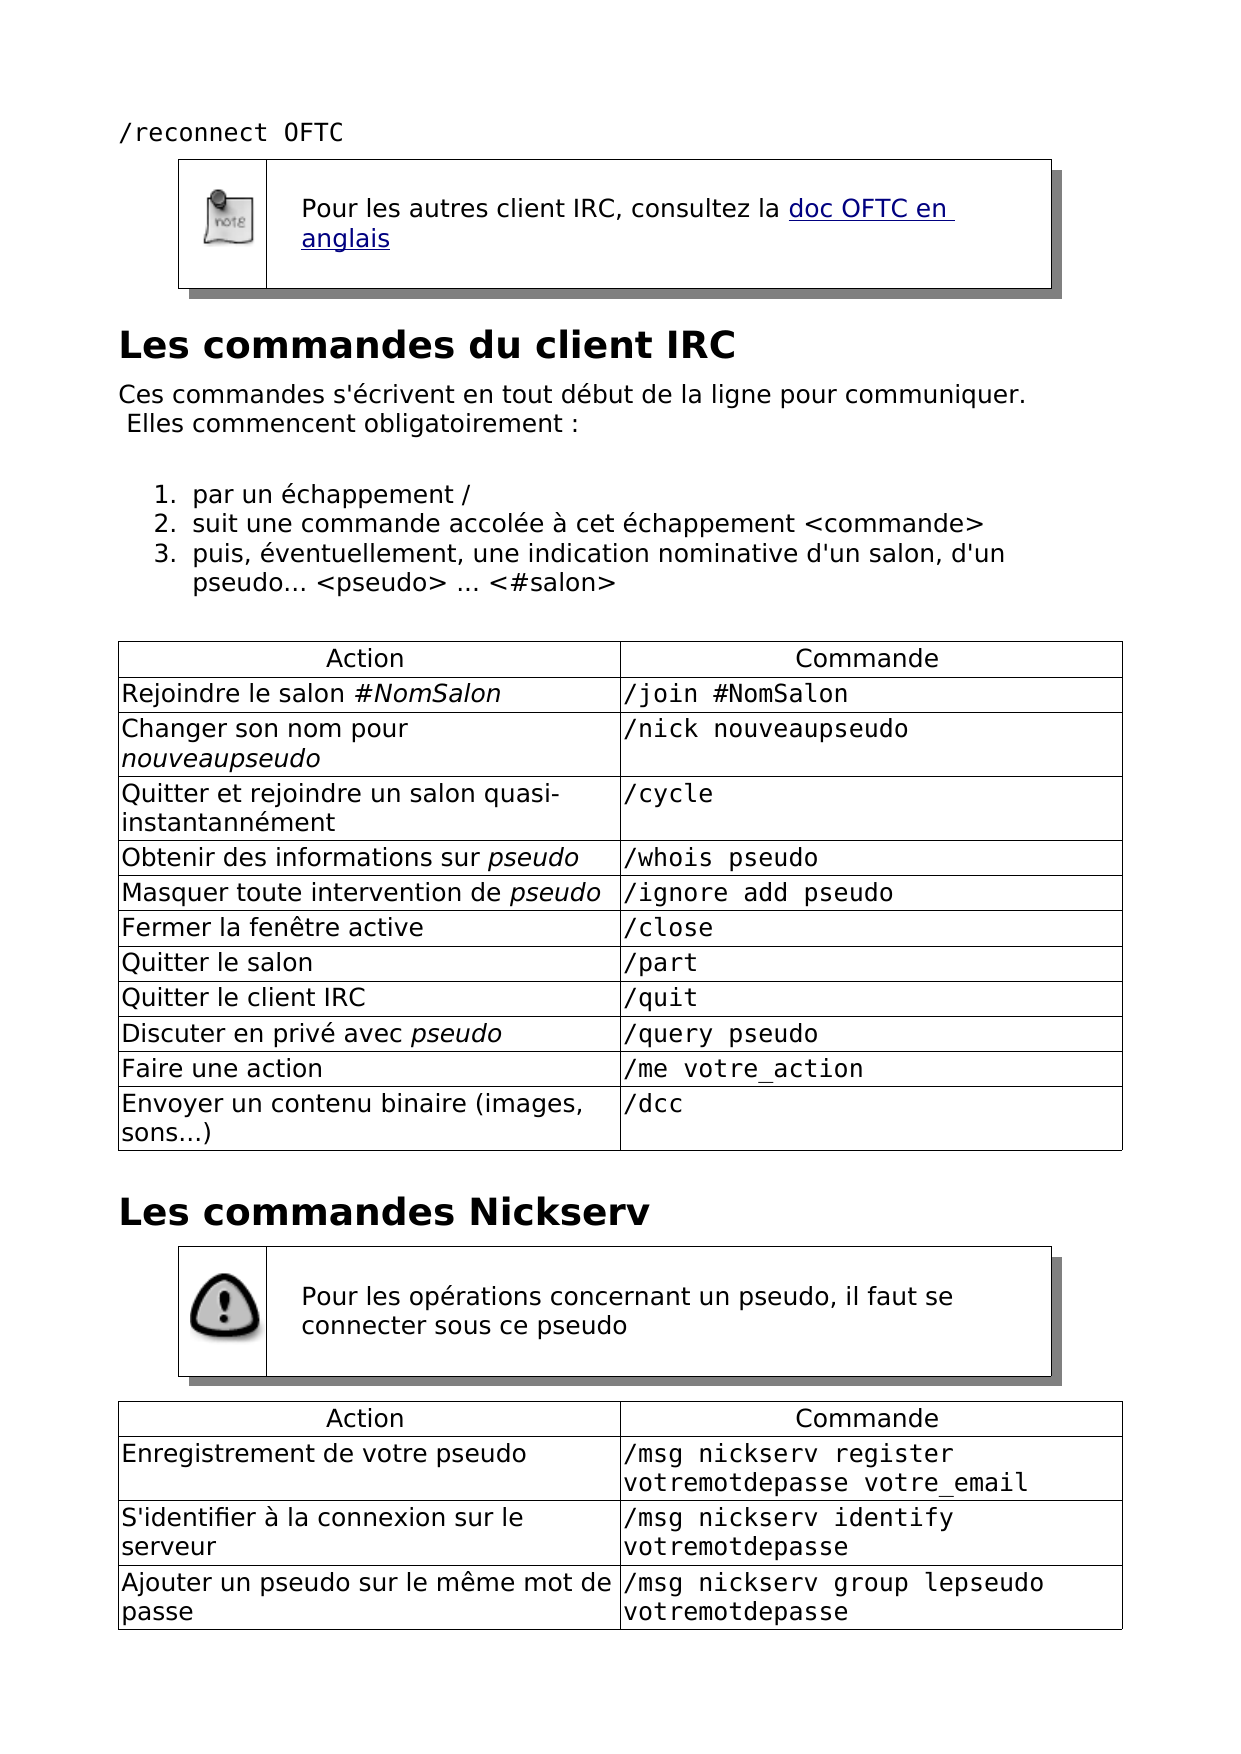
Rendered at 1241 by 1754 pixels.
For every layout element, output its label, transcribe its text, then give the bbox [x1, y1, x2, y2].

table_cell S'identifier à la connexion sur le serveur [119, 1501, 620, 1565]
table_header Pour les autres client IRC, consultez la doc OFTC en anglais [267, 160, 1051, 288]
table_header Action [119, 642, 620, 677]
table_header Commande [621, 1402, 1122, 1436]
table_cell /dcc [621, 1087, 1122, 1150]
table_cell Quitter le client IRC [119, 982, 620, 1016]
table_cell /msg nickserv group lepseudo votremotdepasse [621, 1566, 1122, 1629]
table_cell /me votre_action [621, 1052, 1122, 1086]
table_header Commande [621, 642, 1122, 677]
table_cell /msg nickserv register votremotdepasse votre_email [621, 1437, 1122, 1500]
table_cell Envoyer un contenu binaire (images, sons...) [119, 1087, 620, 1150]
table_cell /ignore add pseudo [621, 876, 1122, 910]
table_header Action [119, 1402, 620, 1436]
table_cell Enregistrement de votre pseudo [119, 1437, 620, 1500]
table_cell Changer son nom pour nouveaupseudo [119, 713, 620, 776]
table_cell Quitter le salon [119, 947, 620, 981]
table_header Pour les opérations concernant un pseudo, il faut se connecter sous ce pseudo [267, 1247, 1051, 1376]
table_cell /close [621, 911, 1122, 946]
list puis, éventuellement, une indication nominative d'un salon, d'un pseudo... <pseudo> ... <#salon> [177, 539, 1122, 597]
table_cell /join #NomSalon [621, 678, 1122, 712]
table_header [179, 1247, 266, 1376]
table_cell Ajouter un pseudo sur le même mot de passe [119, 1566, 620, 1629]
list suit une commande accolée à cet échappement <commande> [177, 510, 1122, 539]
subtitle Les commandes Nickserv [118, 1190, 1122, 1234]
table_cell Discuter en privé avec pseudo [119, 1017, 620, 1051]
table_cell /nick nouveaupseudo [621, 713, 1122, 776]
list par un échappement / [177, 481, 1122, 510]
table_cell Quitter et rejoindre un salon quasi-instantannément [119, 777, 620, 840]
table_cell Rejoindre le salon #NomSalon [119, 678, 620, 712]
picture [190, 182, 266, 258]
table_cell /cycle [621, 777, 1122, 840]
subtitle Les commandes du client IRC [118, 324, 1122, 368]
table_header [179, 160, 266, 288]
text Ces commandes s'écrivent en tout début de la ligne pour communiquer. Elles commencent obligatoirement : [118, 380, 1122, 438]
table_cell /whois pseudo [621, 841, 1122, 875]
table_cell Obtenir des informations sur pseudo [119, 841, 620, 875]
table_cell Fermer la fenêtre active [119, 911, 620, 946]
table_cell Masquer toute intervention de pseudo [119, 876, 620, 910]
table_cell /quit [621, 982, 1122, 1016]
table_cell /query pseudo [621, 1017, 1122, 1051]
table_cell Faire une action [119, 1052, 620, 1086]
table_cell /msg nickserv identify votremotdepasse [621, 1501, 1122, 1565]
table_cell /part [621, 947, 1122, 981]
picture [190, 1270, 266, 1345]
text /reconnect OFTC [118, 118, 1122, 147]
